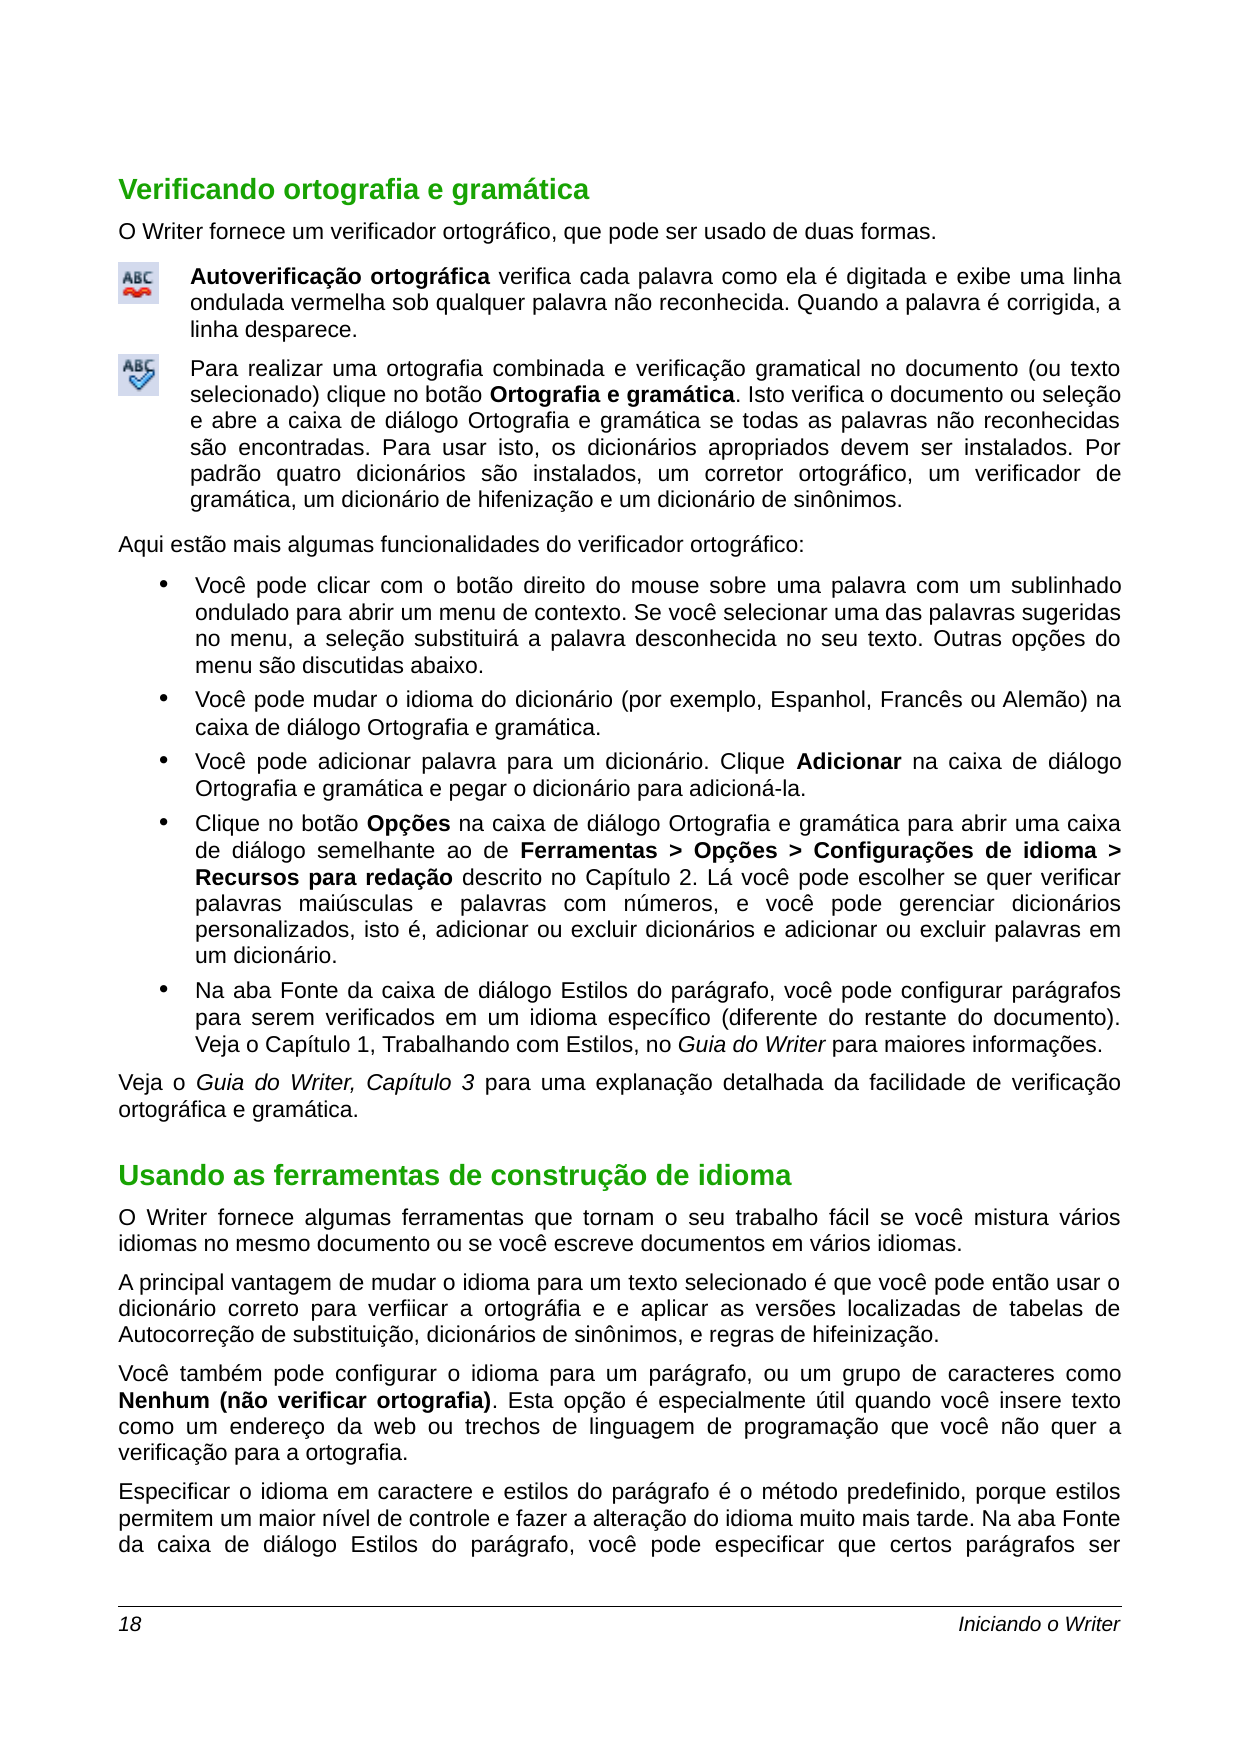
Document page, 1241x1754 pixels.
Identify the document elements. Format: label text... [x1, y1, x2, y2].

subtitle Verificando ortografia e gramática [118, 172, 1122, 206]
table_cell Para realizar uma ortografia combinada e verificação gramatical no documento (ou texto selecionado) clique no botão Ortografia e gramática. Isto verifica o documento ou seleção e abre a caixa de diálogo Ortografia e gramática se todas as palavras não reconhecidas são encontradas. Para usar isto, os dicionários apropriados devem ser instalados. Por padrão quatro dicionários são instalados, um corretor ortográfico, um verificador de gramática, um dicionário de hifenização e um dicionário de sinônimos. [190, 355, 1122, 525]
text A principal vantagem de mudar o idioma para um texto selecionado é que você pode então usar o dicionário correto para verfiicar a ortográfia e e aplicar as versões localizadas de tabelas de Autocorreção de substituição, dicionários de sinônimos, e regras de hifeinização. [118, 1269, 1122, 1348]
picture [118, 262, 159, 304]
list Você pode adicionar palavra para um dicionário. Clique Adicionar na caixa de diálogo Ortografia e gramática e pegar o dicionário para adicioná-la. [156, 746, 1122, 802]
list Clique no botão Opções na caixa de diálogo Ortografia e gramática para abrir uma caixa de diálogo semelhante ao de Ferramentas > Opções > Configurações de idioma > Recursos para redação descrito no Capítulo 2. Lá você pode escolher se quer verificar palavras maiúsculas e palavras com números, e você pode gerenciar dicionários personalizados, isto é, adicionar ou excluir dicionários e adicionar ou excluir palavras em um dicionário. [156, 808, 1122, 969]
text Aqui estão mais algumas funcionalidades do verificador ortográfico: [118, 531, 1122, 557]
text O Writer fornece um verificador ortográfico, que pode ser usado de duas formas. [118, 218, 1122, 244]
table_header [118, 263, 190, 354]
text Veja o Guia do Writer, Capítulo 3 para uma explanação detalhada da facilidade de verificação ortográfica e gramática. [118, 1069, 1122, 1122]
list Você pode clicar com o botão direito do mouse sobre uma palavra com um sublinhado ondulado para abrir um menu de contexto. Se você selecionar uma das palavras sugeridas no menu, a seleção substituirá a palavra desconhecida no seu texto. Outras opções do menu são discutidas abaixo. [156, 570, 1122, 678]
text Você também pode configurar o idioma para um parágrafo, ou um grupo de caracteres como Nenhum (não verificar ortografia). Esta opção é especialmente útil quando você insere texto como um endereço da web ou trechos de linguagem de programação que você não quer a verificação para a ortografia. [118, 1360, 1122, 1466]
list Na aba Fonte da caixa de diálogo Estilos do parágrafo, você pode configurar parágrafos para serem verificados em um idioma específico (diferente do restante do documento). Veja o Capítulo 1, Trabalhando com Estilos, no Guia do Writer para maiores informações. [156, 975, 1122, 1057]
list Você pode mudar o idioma do dicionário (por exemplo, Espanhol, Francês ou Alemão) na caixa de diálogo Ortografia e gramática. [156, 684, 1122, 740]
table_header Autoverificação ortográfica verifica cada palavra como ela é digitada e exibe uma linha ondulada vermelha sob qualquer palavra não reconhecida. Quando a palavra é corrigida, a linha desparece. [190, 263, 1122, 354]
subtitle Usando as ferramentas de construção de idioma [118, 1158, 1122, 1191]
picture [118, 354, 159, 396]
text Especificar o idioma em caractere e estilos do parágrafo é o método predefinido, porque estilos permitem um maior nível de controle e fazer a alteração do idioma muito mais tarde. Na aba Fonte da caixa de diálogo Estilos do parágrafo, você pode especificar que certos parágrafos ser [118, 1478, 1122, 1557]
table_cell [118, 355, 190, 525]
text O Writer fornece algumas ferramentas que tornam o seu trabalho fácil se você mistura vários idiomas no mesmo documento ou se você escreve documentos em vários idiomas. [118, 1203, 1122, 1256]
